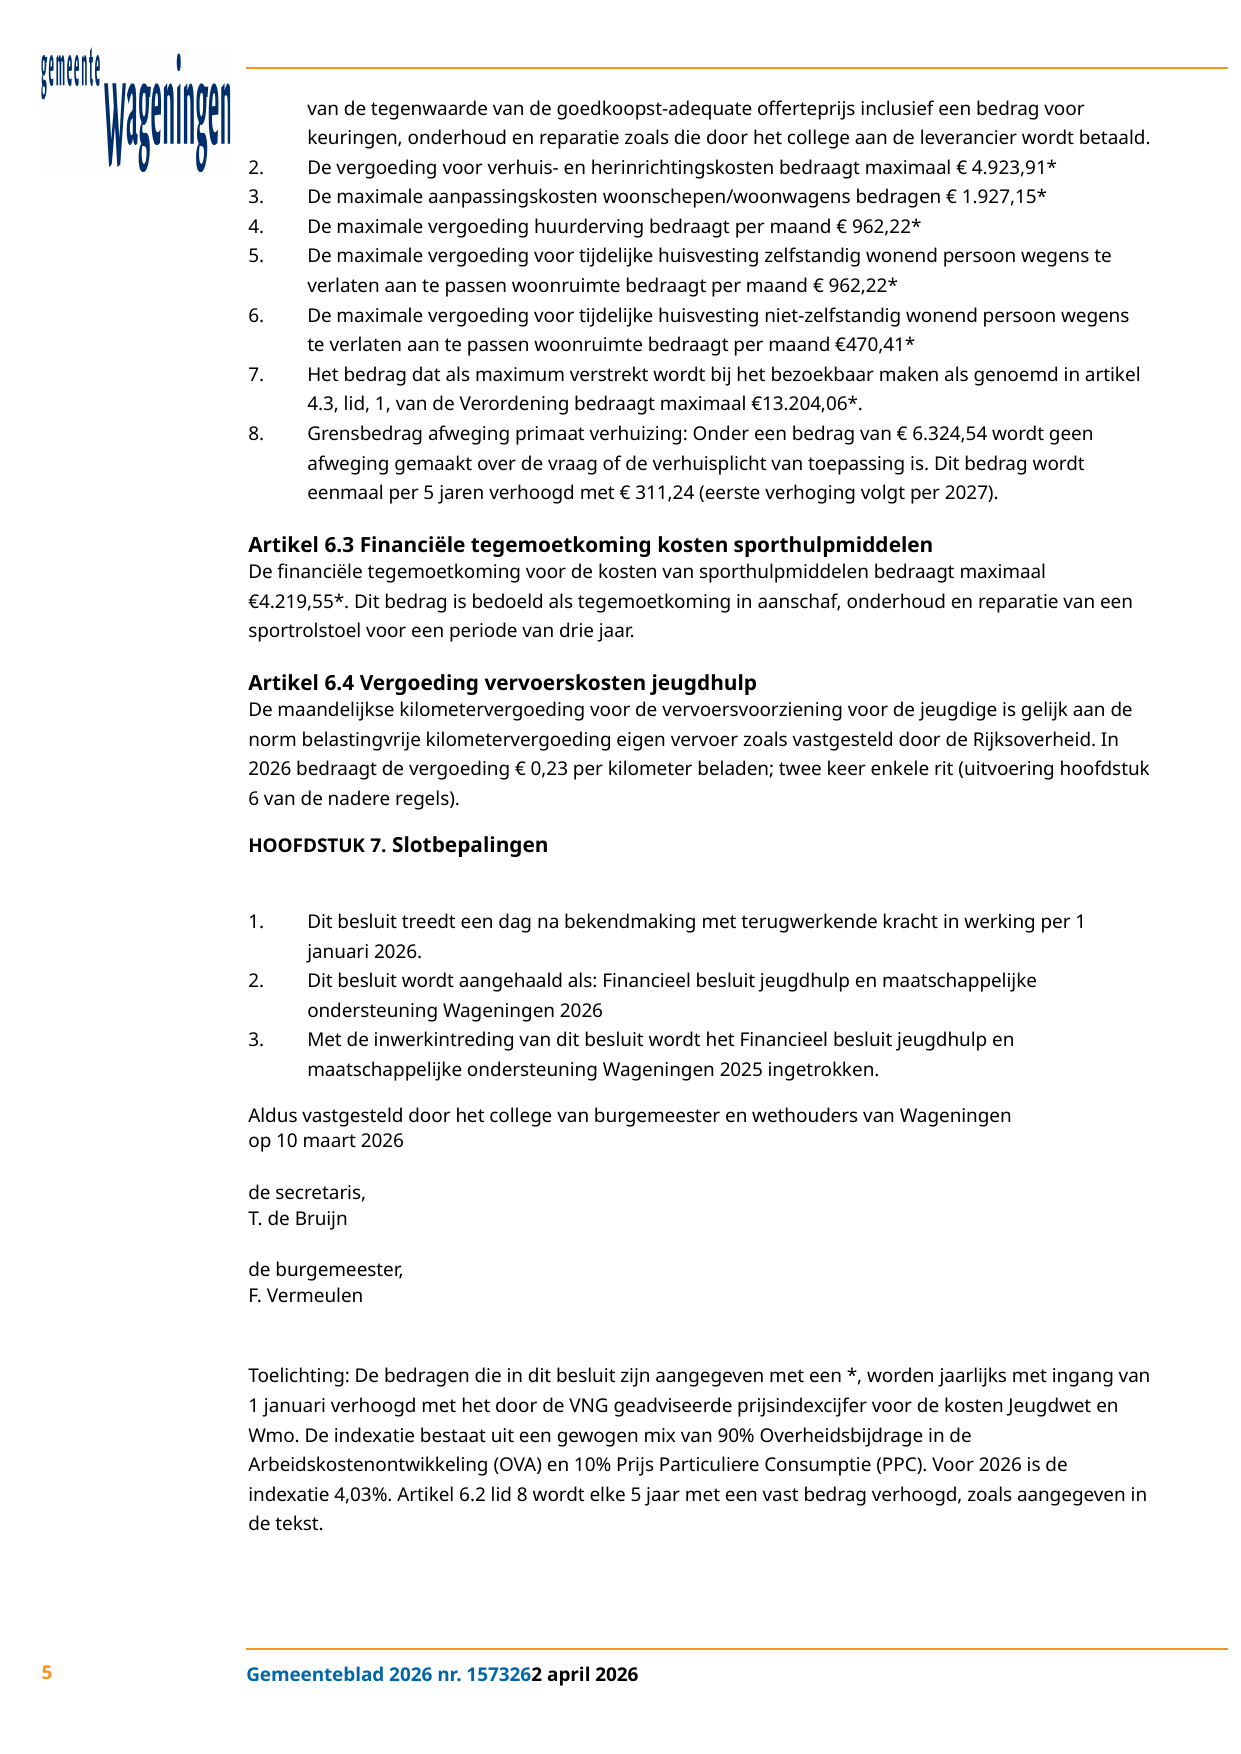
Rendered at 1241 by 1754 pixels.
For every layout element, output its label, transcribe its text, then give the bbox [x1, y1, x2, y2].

text Arbeidskostenontwikkeling (OVA) en 10% Prijs Particuliere Consumptie (PPC). Voor 2026 is de indexatie 4,03%. Artikel 6.2 lid 8 wordt elke 5 jaar met een vast bedrag verhoogd, zoals aangegeven in de tekst. [248, 1451, 1152, 1536]
list Met de inwerkintreding van dit besluit wordt het Financieel besluit jeugdhulp en maatschappelijke ondersteuning Wageningen 2025 ingetrokken. [248, 1027, 1152, 1082]
text Toelichting: De bedragen die in dit besluit zijn aangegeven met een *, worden jaarlijks met ingang van 1 januari verhoogd met het door de VNG geadviseerde prijsindexcijfer voor de kosten Jeugdwet en Wmo. De indexatie bestaat uit een gewogen mix van 90% Overheidsbijdrage in de [248, 1363, 1152, 1447]
text Aldus vastgesteld door het college van burgemeester en wethouders van Wageningen [248, 1102, 1152, 1128]
text De maandelijkse kilometervergoeding voor de vervoersvoorziening voor de jeugdige is gelijk aan de norm belastingvrije kilometervergoeding eigen vervoer zoals vastgesteld door de Rijksoverheid. In 2026 bedraagt de vergoeding € 0,23 per kilometer beladen; twee keer enkele rit (uitvoering hoofdstuk 6 van de nadere regels). [248, 696, 1152, 811]
list De maximale aanpassingskosten woonschepen/woonwagens bedragen € 1.927,15* [248, 183, 1152, 209]
text T. de Bruijn [248, 1205, 1152, 1231]
list De maximale vergoeding voor tijdelijke huisvesting zelfstandig wonend persoon wegens te verlaten aan te passen woonruimte bedraagt per maand € 962,22* [248, 243, 1152, 298]
list De maximale vergoeding voor tijdelijke huisvesting niet-zelfstandig wonend persoon wegens te verlaten aan te passen woonruimte bedraagt per maand €470,41* [248, 302, 1152, 357]
picture [41, 47, 231, 172]
list De vergoeding voor verhuis- en herinrichtingskosten bedraagt maximaal € 4.923,91* [248, 154, 1152, 180]
text Artikel 6.3 Financiële tegemoetkoming kosten sporthulpmiddelen [248, 530, 1152, 558]
list van de tegenwaarde van de goedkoopst-adequate offerteprijs inclusief een bedrag voor keuringen, onderhoud en reparatie zoals die door het college aan de leverancier wordt betaald. [248, 95, 1152, 150]
text De financiële tegemoetkoming voor de kosten van sporthulpmiddelen bedraagt maximaal €4.219,55*. Dit bedrag is bedoeld als tegemoetkoming in aanschaf, onderhoud en reparatie van een sportrolstoel voor een periode van drie jaar. [248, 558, 1152, 643]
text Artikel 6.4 Vergoeding vervoerskosten jeugdhulp [248, 668, 1152, 696]
list Dit besluit wordt aangehaald als: Financieel besluit jeugdhulp en maatschappelijke ondersteuning Wageningen 2026 [248, 967, 1152, 1023]
text F. Vermeulen [248, 1282, 1152, 1308]
text de secretaris, [248, 1179, 1152, 1205]
text op 10 maart 2026 [248, 1128, 1152, 1153]
text de burgemeester, [248, 1256, 1152, 1282]
list Dit besluit treedt een dag na bekendmaking met terugwerkende kracht in werking per 1 januari 2026. [248, 908, 1152, 964]
text HOOFDSTUK 7. Slotbepalingen [248, 831, 1152, 859]
list De maximale vergoeding huurderving bedraagt per maand € 962,22* [248, 213, 1152, 239]
list Grensbedrag afweging primaat verhuizing: Onder een bedrag van € 6.324,54 wordt geen afweging gemaakt over de vraag of de verhuisplicht van toepassing is. Dit bedrag wordt eenmaal per 5 jaren verhoogd met € 311,24 (eerste verhoging volgt per 2027). [248, 420, 1152, 505]
list Het bedrag dat als maximum verstrekt wordt bij het bezoekbaar maken als genoemd in artikel 4.3, lid, 1, van de Verordening bedraagt maximaal €13.204,06*. [248, 361, 1152, 416]
